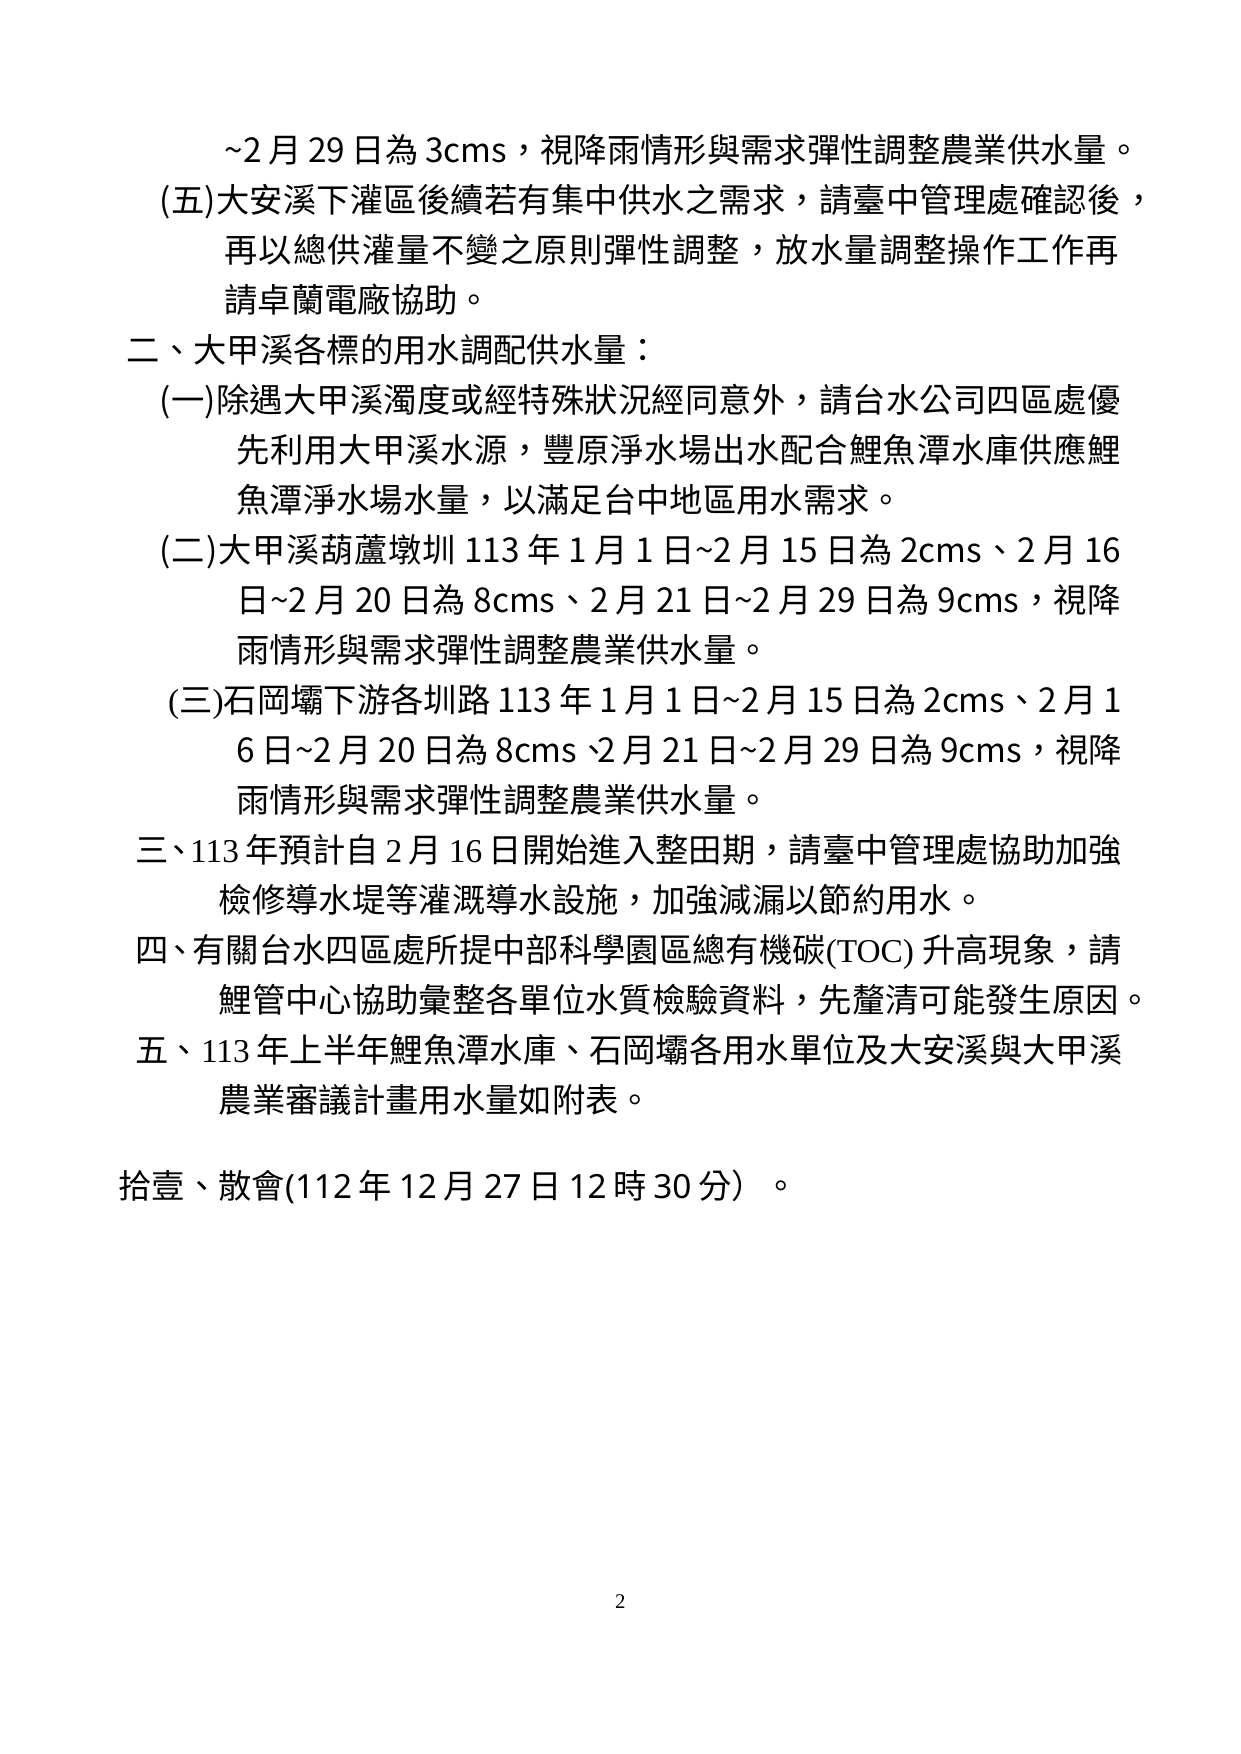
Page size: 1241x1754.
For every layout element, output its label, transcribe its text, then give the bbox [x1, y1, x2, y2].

text 二、大甲溪各標的用水調配供水量： [118, 323, 1122, 373]
text (四)大安溪下灌區113年1月1日~2月15日為0.3cms、2月16日~2月29日為3cms，視降雨情形與需求彈性調整農業供水量。 [159, 123, 1122, 173]
text 四、有關台水四區處所提中部科學園區總有機碳(TOC) 升高現象，請鯉管中心協助彙整各單位水質檢驗資料，先釐清可能發生原因。 [118, 923, 1122, 1023]
text (五)大安溪下灌區後續若有集中供水之需求，請臺中管理處確認後，再以總供灌量不變之原則彈性調整，放水量調整操作工作再請卓蘭電廠協助。 [159, 173, 1122, 323]
text 拾壹、散會(112年12月27日12時30分）。 [118, 1159, 1122, 1208]
text 五、113年上半年鯉魚潭水庫、石岡壩各用水單位及大安溪與大甲溪農業審議計畫用水量如附表。 [118, 1023, 1122, 1123]
text 三、113年預計自2月16日開始進入整田期，請臺中管理處協助加強檢修導水堤等灌溉導水設施，加強減漏以節約用水。 [118, 823, 1122, 923]
text (三)石岡壩下游各圳路113年1月1日~2月15日為2cms、2月16日~2月20日為8cms、2月21日~2月29日為9cms，視降雨情形與需求彈性調整農業供水量。 [159, 673, 1122, 823]
text (一)除遇大甲溪濁度或經特殊狀況經同意外，請台水公司四區處優先利用大甲溪水源，豐原淨水場出水配合鯉魚潭水庫供應鯉魚潭淨水場水量，以滿足台中地區用水需求。 [159, 373, 1122, 523]
text (二)大甲溪葫蘆墩圳113年1月1日~2月15日為2cms、2月16日~2月20日為8cms、2月21日~2月29日為9cms，視降雨情形與需求彈性調整農業供水量。 [159, 523, 1122, 673]
